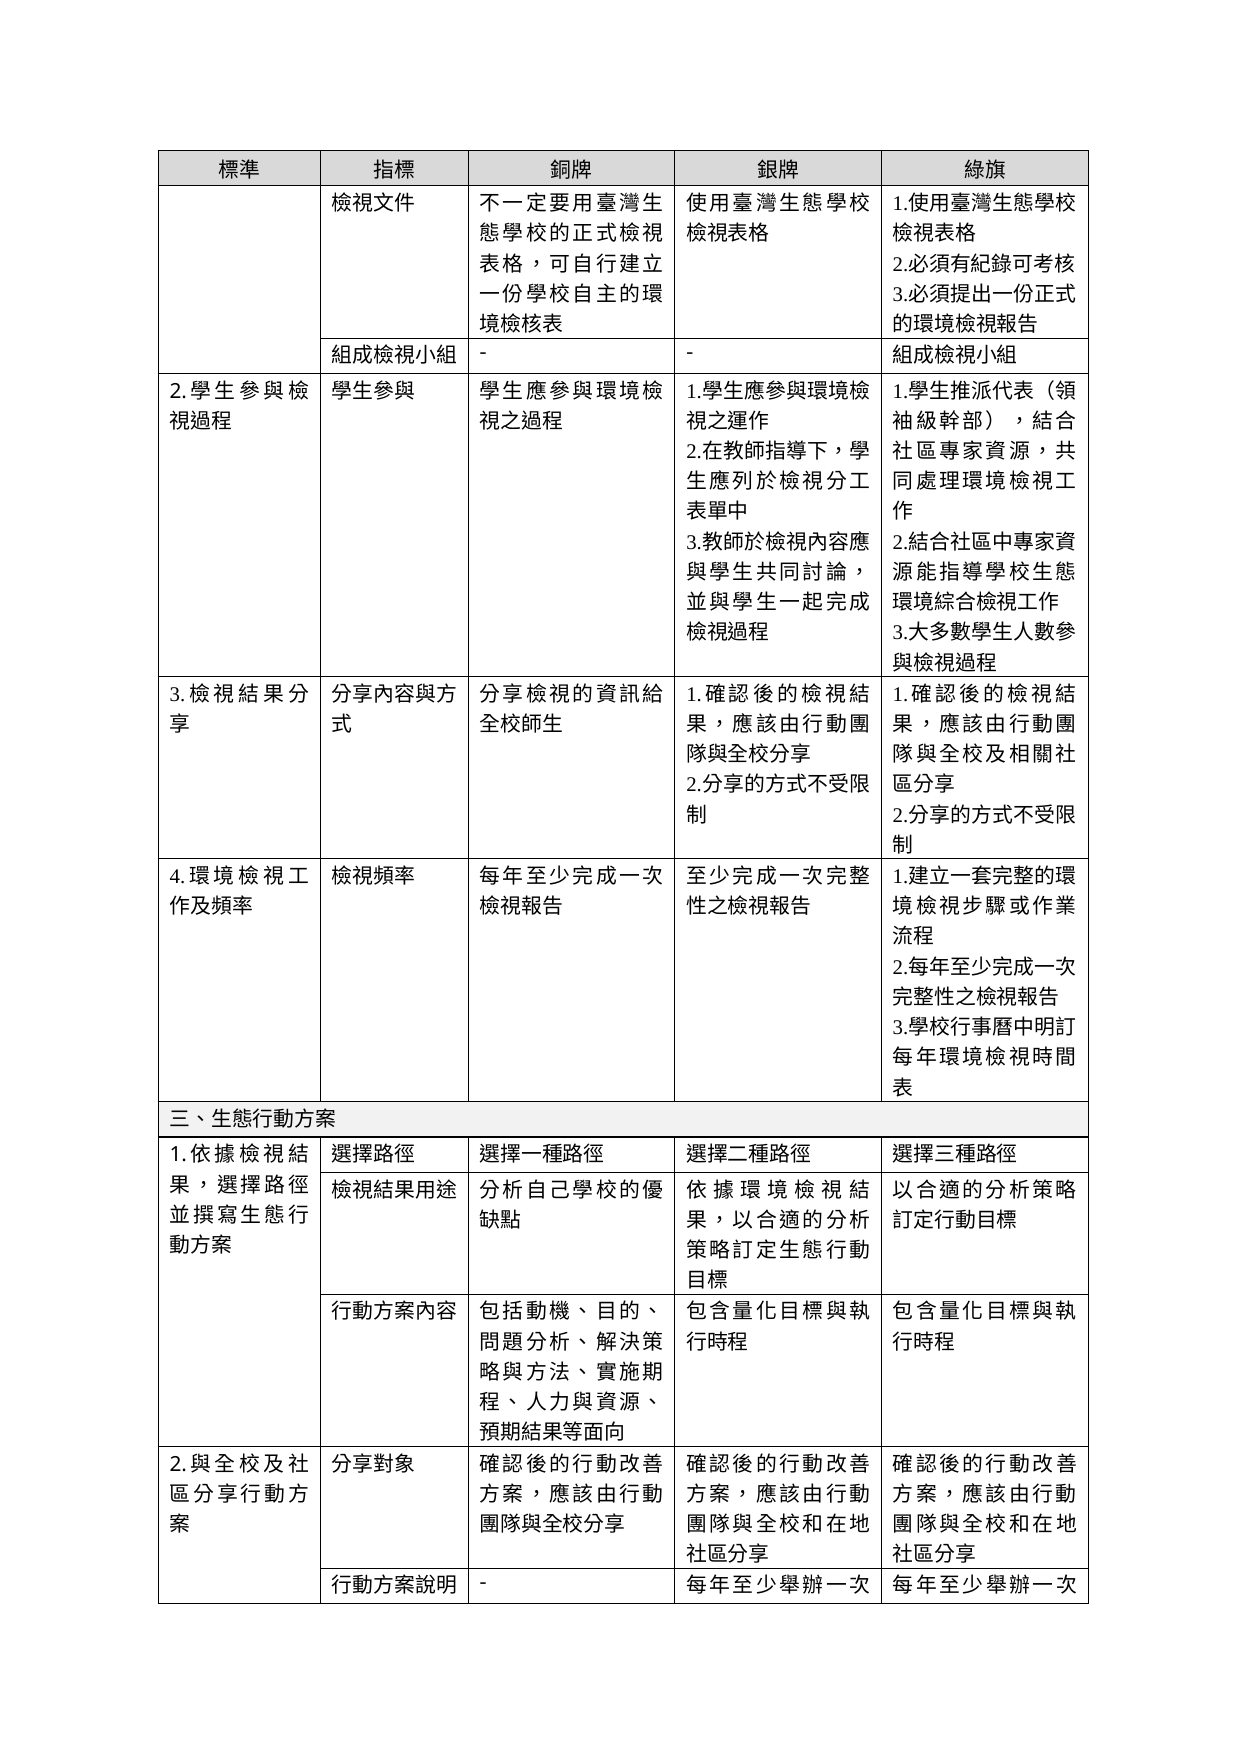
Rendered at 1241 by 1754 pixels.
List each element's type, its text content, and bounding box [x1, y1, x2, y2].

table_cell 2.學生參與檢視過程 [159, 374, 320, 676]
table_cell 檢視頻率 [321, 859, 468, 1101]
table_cell 3.檢視結果分享 [159, 677, 320, 858]
table_cell 每年至少舉辦一次 [882, 1569, 1088, 1603]
table_cell 包含量化目標與執行時程 [675, 1295, 881, 1446]
table_cell 每年至少完成一次檢視報告 [469, 859, 674, 1101]
table_cell 包括動機、目的、問題分析、解決策略與方法、實施期程、人力與資源、預期結果等面向 [469, 1295, 674, 1446]
table_cell 選擇三種路徑 [882, 1138, 1088, 1172]
table_cell 1.建立一套完整的環境檢視步驟或作業流程 2.每年至少完成一次完整性之檢視報告 3.學校行事曆中明訂每年環境檢視時間表 [882, 859, 1088, 1101]
table_cell 三、生態行動方案 [159, 1102, 1088, 1136]
table_cell 1.使用臺灣生態學校檢視表格 2.必須有紀錄可考核 3.必須提出一份正式的環境檢視報告 [882, 186, 1088, 337]
table_cell 4.環境檢視工作及頻率 [159, 859, 320, 1101]
table_cell 選擇一種路徑 [469, 1138, 674, 1172]
table_header 銅牌 [469, 151, 674, 185]
table_cell - [469, 339, 674, 373]
table_cell 組成檢視小組 [882, 339, 1088, 373]
table_header 銀牌 [675, 151, 881, 185]
table_cell 確認後的行動改善方案，應該由行動團隊與全校分享 [469, 1447, 674, 1568]
table_cell 確認後的行動改善方案，應該由行動團隊與全校和在地社區分享 [675, 1447, 881, 1568]
table_cell - [675, 339, 881, 373]
table_cell 檢視文件 [321, 186, 468, 337]
table_cell 選擇二種路徑 [675, 1138, 881, 1172]
table_cell 學生參與 [321, 374, 468, 676]
table_cell 包含量化目標與執行時程 [882, 1295, 1088, 1446]
table_cell 不一定要用臺灣生態學校的正式檢視表格，可自行建立一份學校自主的環境檢核表 [469, 186, 674, 337]
table_cell 1.學生應參與環境檢視之運作 2.在教師指導下，學生應列於檢視分工表單中 3.教師於檢視內容應與學生共同討論，並與學生一起完成檢視過程 [675, 374, 881, 676]
table_cell 組成檢視小組 [321, 339, 468, 373]
table_cell 依據環境檢視結果，以合適的分析策略訂定生態行動目標 [675, 1173, 881, 1294]
table_cell 確認後的行動改善方案，應該由行動團隊與全校和在地社區分享 [882, 1447, 1088, 1568]
table_cell 行動方案說明 [321, 1569, 468, 1603]
table_cell 至少完成一次完整性之檢視報告 [675, 859, 881, 1101]
table_cell 檢視結果用途 [321, 1173, 468, 1294]
table_cell 1.確認後的檢視結果，應該由行動團隊與全校分享 2.分享的方式不受限制 [675, 677, 881, 858]
table_cell 使用臺灣生態學校檢視表格 [675, 186, 881, 337]
table_cell 分享檢視的資訊給全校師生 [469, 677, 674, 858]
table_cell 以合適的分析策略訂定行動目標 [882, 1173, 1088, 1294]
table_cell 分享內容與方式 [321, 677, 468, 858]
table_cell 分享對象 [321, 1447, 468, 1568]
table_cell 學生應參與環境檢視之過程 [469, 374, 674, 676]
table_cell [159, 186, 320, 373]
table_cell 1.依據檢視結果，選擇路徑並撰寫生態行動方案 [159, 1138, 320, 1446]
table_cell 2.與全校及社區分享行動方案 [159, 1447, 320, 1603]
table_header 指標 [321, 151, 468, 185]
table_cell 1.確認後的檢視結果，應該由行動團隊與全校及相關社區分享 2.分享的方式不受限制 [882, 677, 1088, 858]
table_header 標準 [159, 151, 320, 185]
table_cell 每年至少舉辦一次 [675, 1569, 881, 1603]
table_cell - [469, 1569, 674, 1603]
table_cell 1.學生推派代表（領袖級幹部），結合社區專家資源，共同處理環境檢視工作 2.結合社區中專家資源能指導學校生態環境綜合檢視工作 3.大多數學生人數參與檢視過程 [882, 374, 1088, 676]
table_cell 選擇路徑 [321, 1138, 468, 1172]
table_cell 行動方案內容 [321, 1295, 468, 1446]
table_cell 分析自己學校的優缺點 [469, 1173, 674, 1294]
table_header 綠旗 [882, 151, 1088, 185]
